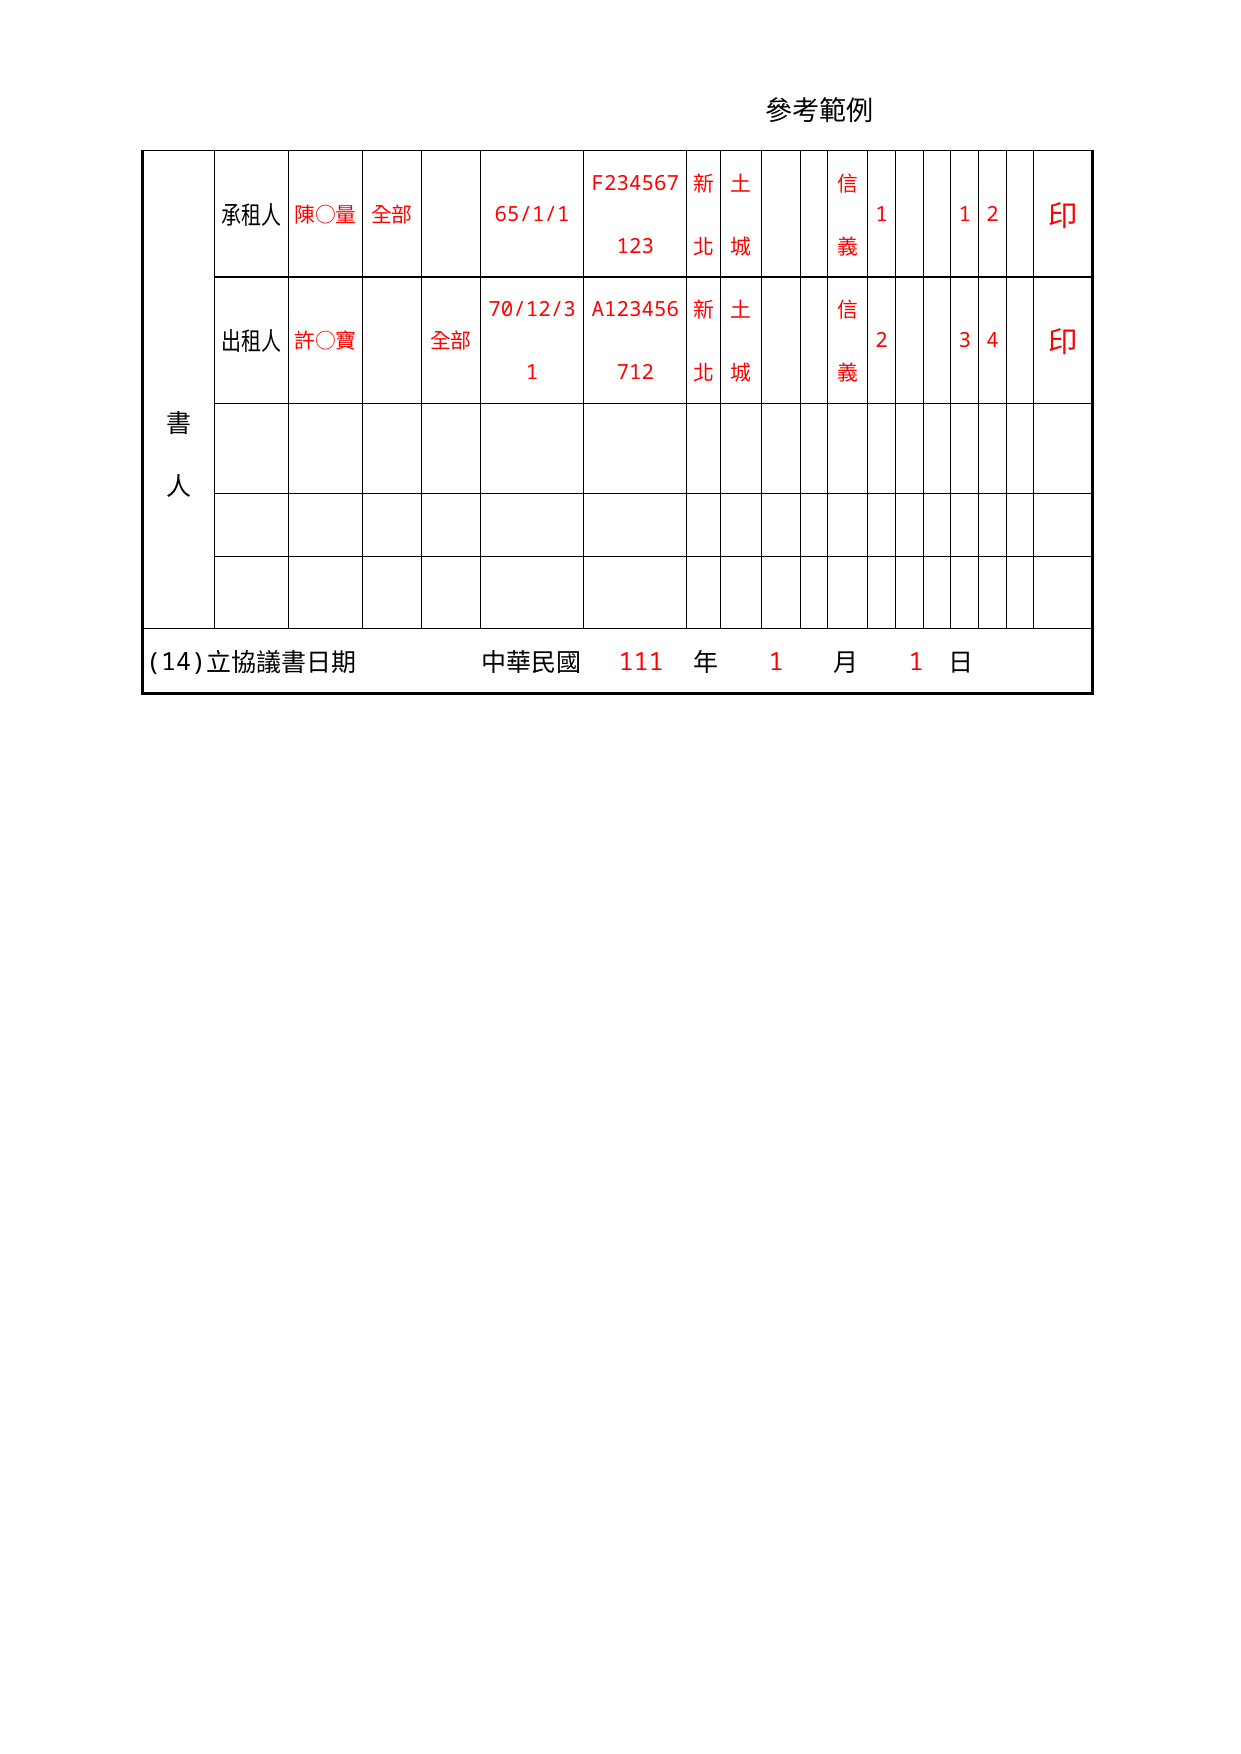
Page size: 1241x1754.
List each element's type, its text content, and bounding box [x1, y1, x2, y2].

table_cell [215, 404, 288, 493]
table_cell [868, 557, 895, 628]
table_cell 承租人 [215, 151, 288, 276]
table_cell [924, 151, 950, 276]
table_cell [924, 404, 950, 493]
table_cell 全部 [363, 151, 421, 276]
table_cell 1 [868, 151, 895, 276]
table_cell [951, 557, 978, 628]
table_cell [801, 557, 827, 628]
table_cell 新北 [687, 151, 720, 276]
table_cell 3 [951, 278, 978, 402]
table_cell [687, 557, 720, 628]
table_cell [481, 494, 583, 556]
table_cell 陳○量 [289, 151, 362, 276]
table_cell [924, 557, 950, 628]
table_cell [422, 404, 480, 493]
table_cell [762, 494, 800, 556]
table_cell [1007, 278, 1033, 402]
table_cell [481, 557, 583, 628]
table_cell [363, 557, 421, 628]
table_cell [924, 494, 950, 556]
table_cell [584, 557, 686, 628]
table_cell [951, 494, 978, 556]
table_cell 書人 [144, 151, 214, 628]
table_cell [422, 494, 480, 556]
table_cell (14)立協議書日期 中華民國 111 年 1 月 1 日 [144, 629, 1091, 692]
table_cell [762, 557, 800, 628]
table_cell 全部 [422, 278, 480, 402]
table_cell [584, 494, 686, 556]
table_cell [289, 557, 362, 628]
table_cell [721, 404, 761, 493]
table_cell [422, 557, 480, 628]
table_cell [1034, 404, 1091, 493]
table_cell [979, 494, 1006, 556]
table_cell [896, 557, 923, 628]
table_cell 2 [868, 278, 895, 402]
table_cell 印 [1034, 151, 1091, 276]
table_cell 信義 [828, 151, 867, 276]
table_cell [828, 557, 867, 628]
table_cell [1034, 494, 1091, 556]
table_cell 1 [951, 151, 978, 276]
table_cell [687, 404, 720, 493]
table_cell 出租人 [215, 278, 288, 402]
table_cell [801, 278, 827, 402]
table_cell [801, 494, 827, 556]
table_cell [721, 557, 761, 628]
table_cell [584, 404, 686, 493]
table_cell [422, 151, 480, 276]
table_cell [762, 278, 800, 402]
table_cell [896, 151, 923, 276]
table_cell [896, 494, 923, 556]
table_cell [1007, 151, 1033, 276]
table_cell 信義 [828, 278, 867, 402]
table_cell [363, 404, 421, 493]
table_cell 許○寶 [289, 278, 362, 402]
table_cell [1007, 557, 1033, 628]
table_cell 土城 [721, 151, 761, 276]
table_cell [951, 404, 978, 493]
table_cell [762, 404, 800, 493]
table_cell A123456712 [584, 278, 686, 402]
table_cell [215, 494, 288, 556]
table_cell [289, 494, 362, 556]
table_cell [1007, 404, 1033, 493]
table_cell 新北 [687, 278, 720, 402]
table_cell [289, 404, 362, 493]
table_cell 2 [979, 151, 1006, 276]
table_cell [363, 494, 421, 556]
table_cell [828, 494, 867, 556]
table_cell [868, 494, 895, 556]
table_cell [801, 404, 827, 493]
table_cell [868, 404, 895, 493]
table_cell [481, 404, 583, 493]
table_cell 4 [979, 278, 1006, 402]
table_cell 土城 [721, 278, 761, 402]
table_cell [363, 278, 421, 402]
table_cell 70/12/31 [481, 278, 583, 402]
table_cell 65/1/1 [481, 151, 583, 276]
table_cell [801, 151, 827, 276]
table_cell [1007, 494, 1033, 556]
table_cell [215, 557, 288, 628]
table_cell [979, 404, 1006, 493]
table_cell [924, 278, 950, 402]
table_cell [979, 557, 1006, 628]
table_cell [687, 494, 720, 556]
table_cell [1034, 557, 1091, 628]
table_cell [896, 404, 923, 493]
table_cell [896, 278, 923, 402]
table_cell F234567123 [584, 151, 686, 276]
table_cell 印 [1034, 278, 1091, 402]
table_cell [762, 151, 800, 276]
table_cell [721, 494, 761, 556]
table_cell [828, 404, 867, 493]
